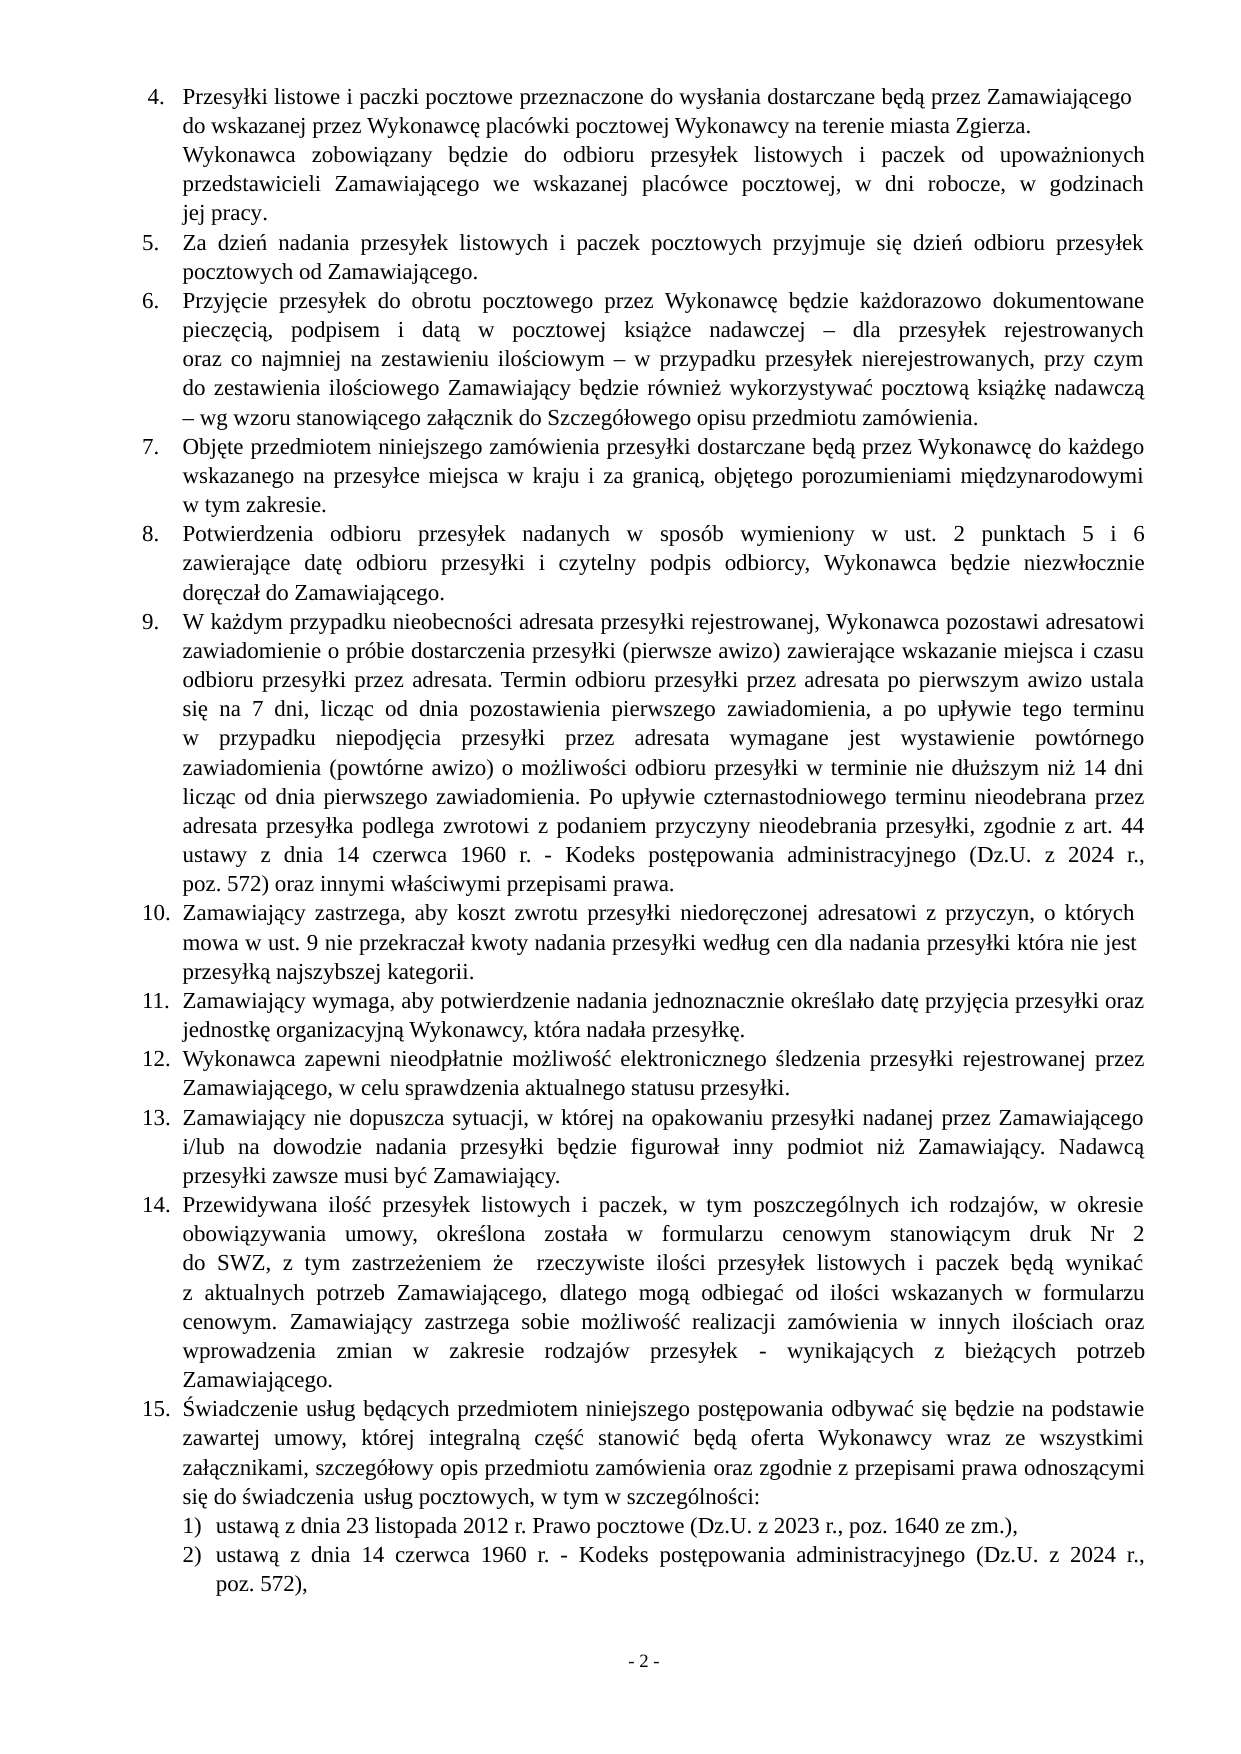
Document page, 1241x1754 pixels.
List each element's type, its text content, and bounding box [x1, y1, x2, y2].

list 10. Zamawiający zastrzega, aby koszt zwrotu przesyłki niedoręczonej adresatowi z przyczyn, o których mowa w ust. 9 nie przekraczał kwoty nadania przesyłki według cen dla nadania przesyłki która nie jest przesyłką najszybszej kategorii. [83, 899, 1146, 984]
list 9. W każdym przypadku nieobecności adresata przesyłki rejestrowanej, Wykonawca pozostawi adresatowi zawiadomienie o próbie dostarczenia przesyłki (pierwsze awizo) zawierające wskazanie miejsca i czasu odbioru przesyłki przez adresata. Termin odbioru przesyłki przez adresata po pierwszym awizo ustala się na 7 dni, licząc od dnia pozostawienia pierwszego zawiadomienia, a po upływie tego terminu w przypadku niepodjęcia przesyłki przez adresata wymagane jest wystawienie powtórnego zawiadomienia (powtórne awizo) o możliwości odbioru przesyłki w terminie nie dłuższym niż 14 dni licząc od dnia pierwszego zawiadomienia. Po upływie czternastodniowego terminu nieodebrana przez adresata przesyłka podlega zwrotowi z podaniem przyczyny nieodebrania przesyłki, zgodnie z art. 44 ustawy z dnia 14 czerwca 1960 r. - Kodeks postępowania administracyjnego (Dz.U. z 2024 r., poz. 572) oraz innymi właściwymi przepisami prawa. [142, 608, 1146, 897]
list 6. Przyjęcie przesyłek do obrotu pocztowego przez Wykonawcę będzie każdorazowo dokumentowane pieczęcią, podpisem i datą w pocztowej książce nadawczej – dla przesyłek rejestrowanych oraz co najmniej na zestawieniu ilościowym – w przypadku przesyłek nierejestrowanych, przy czym do zestawienia ilościowego Zamawiający będzie również wykorzystywać pocztową książkę nadawczą – wg wzoru stanowiącego załącznik do Szczegółowego opisu przedmiotu zamówienia. [142, 287, 1146, 430]
list 12. Wykonawca zapewni nieodpłatnie możliwość elektronicznego śledzenia przesyłki rejestrowanej przez Zamawiającego, w celu sprawdzenia aktualnego statusu przesyłki. [142, 1045, 1146, 1101]
list 11. Zamawiający wymaga, aby potwierdzenie nadania jednoznacznie określało datę przyjęcia przesyłki oraz jednostkę organizacyjną Wykonawcy, która nadała przesyłkę. [142, 987, 1146, 1042]
list 4. Przesyłki listowe i paczki pocztowe przeznaczone do wysłania dostarczane będą przez Zamawiającego do wskazanej przez Wykonawcę placówki pocztowej Wykonawcy na terenie miasta Zgierza. Wykonawca zobowiązany będzie do odbioru przesyłek listowych i paczek od upoważnionych przedstawicieli Zamawiającego we wskazanej placówce pocztowej, w dni robocze, w godzinach jej pracy. [142, 83, 1146, 226]
list 14. Przewidywana ilość przesyłek listowych i paczek, w tym poszczególnych ich rodzajów, w okresie obowiązywania umowy, określona została w formularzu cenowym stanowiącym druk Nr 2 do SWZ, z tym zastrzeżeniem że rzeczywiste ilości przesyłek listowych i paczek będą wynikać z aktualnych potrzeb Zamawiającego, dlatego mogą odbiegać od ilości wskazanych w formularzu cenowym. Zamawiający zastrzega sobie możliwość realizacji zamówienia w innych ilościach oraz wprowadzenia zmian w zakresie rodzajów przesyłek - wynikających z bieżących potrzeb Zamawiającego. 15. Świadczenie usług będących przedmiotem niniejszego postępowania odbywać się będzie na podstawie zawartej umowy, której integralną część stanowić będą oferta Wykonawcy wraz ze wszystkimi załącznikami, szczegółowy opis przedmiotu zamówienia oraz zgodnie z przepisami prawa odnoszącymi się do świadczenia usług pocztowych, w tym w szczególności: [142, 1191, 1146, 1509]
list 5. Za dzień nadania przesyłek listowych i paczek pocztowych przyjmuje się dzień odbioru przesyłek pocztowych od Zamawiającego. [142, 228, 1146, 284]
list 8. Potwierdzenia odbioru przesyłek nadanych w sposób wymieniony w ust. 2 punktach 5 i 6 zawierające datę odbioru przesyłki i czytelny podpis odbiorcy, Wykonawca będzie niezwłocznie doręczał do Zamawiającego. [142, 520, 1146, 605]
list 1) ustawą z dnia 23 listopada 2012 r. Prawo pocztowe (Dz.U. z 2023 r., poz. 1640 ze zm.), 2) ustawą z dnia 14 czerwca 1960 r. - Kodeks postępowania administracyjnego (Dz.U. z 2024 r., poz. 572), [142, 1512, 1146, 1597]
list 7. Objęte przedmiotem niniejszego zamówienia przesyłki dostarczane będą przez Wykonawcę do każdego wskazanego na przesyłce miejsca w kraju i za granicą, objętego porozumieniami międzynarodowymi w tym zakresie. [142, 433, 1146, 517]
list 13. Zamawiający nie dopuszcza sytuacji, w której na opakowaniu przesyłki nadanej przez Zamawiającego i/lub na dowodzie nadania przesyłki będzie figurował inny podmiot niż Zamawiający. Nadawcą przesyłki zawsze musi być Zamawiający. [142, 1103, 1146, 1188]
